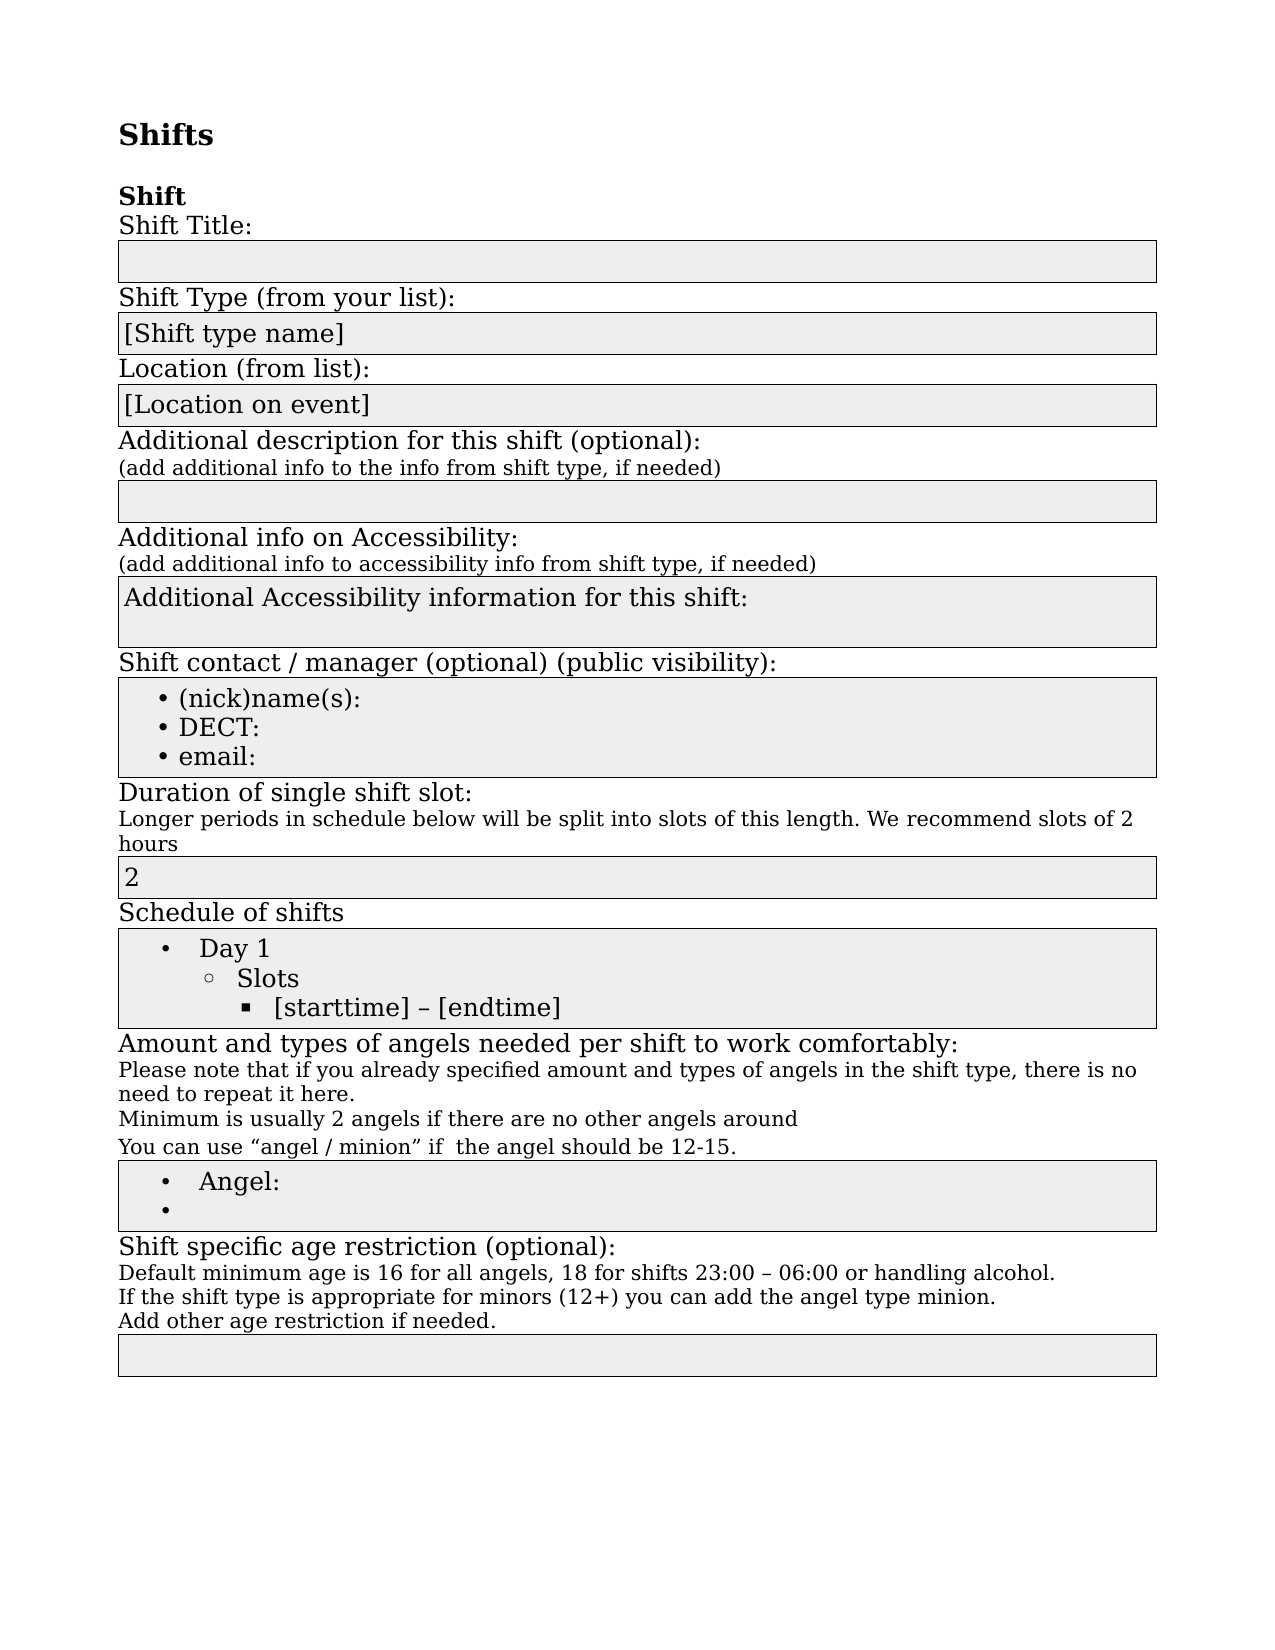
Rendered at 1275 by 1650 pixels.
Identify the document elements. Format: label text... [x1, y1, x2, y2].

text (add additional info to the info from shift type, if needed) [118, 456, 1157, 480]
text Additional info on Accessibility: [118, 523, 1157, 552]
text Amount and types of angels needed per shift to work comfortably: [118, 1029, 1157, 1058]
text Duration of single shift slot: [118, 778, 1157, 807]
text Longer periods in schedule below will be split into slots of this length. We recommend slots of 2 hours [118, 807, 1157, 856]
table_header 2 [119, 857, 1156, 898]
text Shift [118, 182, 1157, 211]
table_header Day 1 Slots [starttime] – [endtime] [119, 929, 1156, 1028]
text (add additional info to accessibility info from shift type, if needed) [118, 552, 1157, 576]
text Location (from list): [118, 355, 1157, 384]
text Shift contact / manager (optional) (public visibility): [118, 648, 1157, 677]
text Please note that if you already specified amount and types of angels in the shift type, there is no need to repeat it here. [118, 1058, 1157, 1107]
text Minimum is usually 2 angels if there are no other angels around [118, 1107, 1157, 1131]
text Additional description for this shift (optional): [118, 427, 1157, 456]
text You can use “angel / minion” if the angel should be 12-15. [118, 1131, 1157, 1160]
text Shifts [118, 118, 1157, 152]
text Add other age restriction if needed. [118, 1309, 1157, 1334]
table_header [Shift type name] [119, 313, 1156, 354]
table_header • (nick)name(s): • DECT: • email: [119, 678, 1156, 777]
text Shift Type (from your list): [118, 283, 1157, 312]
text Shift specific age restriction (optional): [118, 1232, 1157, 1261]
text Shift Title: [118, 211, 1157, 240]
table_header [119, 1335, 1156, 1376]
table_header Angel: [119, 1161, 1156, 1231]
text If the shift type is appropriate for minors (12+) you can add the angel type minion. [118, 1285, 1157, 1309]
text Schedule of shifts [118, 899, 1157, 928]
table_header [119, 481, 1156, 522]
text Default minimum age is 16 for all angels, 18 for shifts 23:00 – 06:00 or handling alcohol. [118, 1261, 1157, 1285]
table_header [119, 241, 1156, 282]
table_header Additional Accessibility information for this shift: [119, 577, 1156, 647]
table_header [Location on event] [119, 385, 1156, 426]
